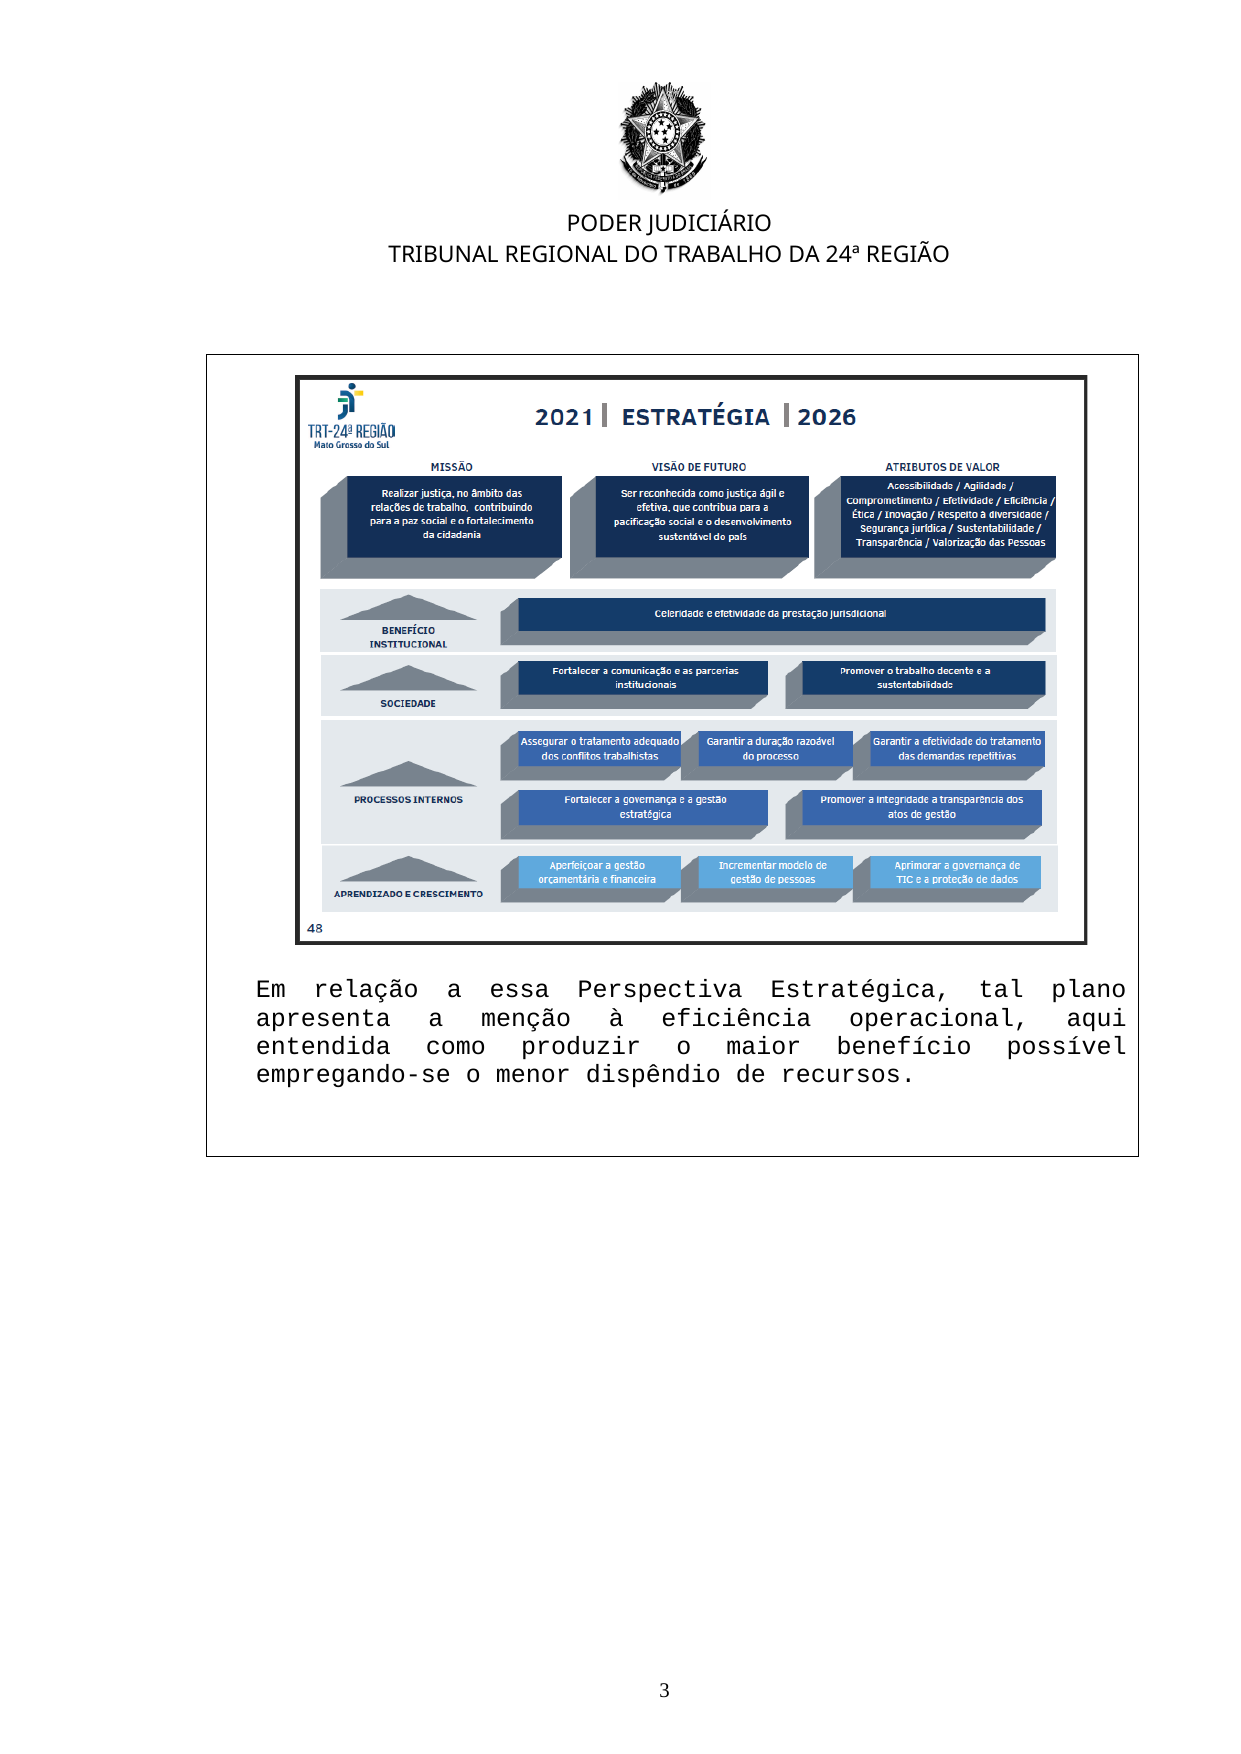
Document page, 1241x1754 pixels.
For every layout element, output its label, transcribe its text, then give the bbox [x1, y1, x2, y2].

picture [295, 375, 1088, 945]
table_cell Em relação a essa Perspectiva Estratégica, tal plano apresenta a menção à eficiência operacional, aqui entendida como produzir o maior benefício possível empregando-se o menor dispêndio de recursos. [207, 355, 1138, 1156]
picture [618, 82, 711, 200]
